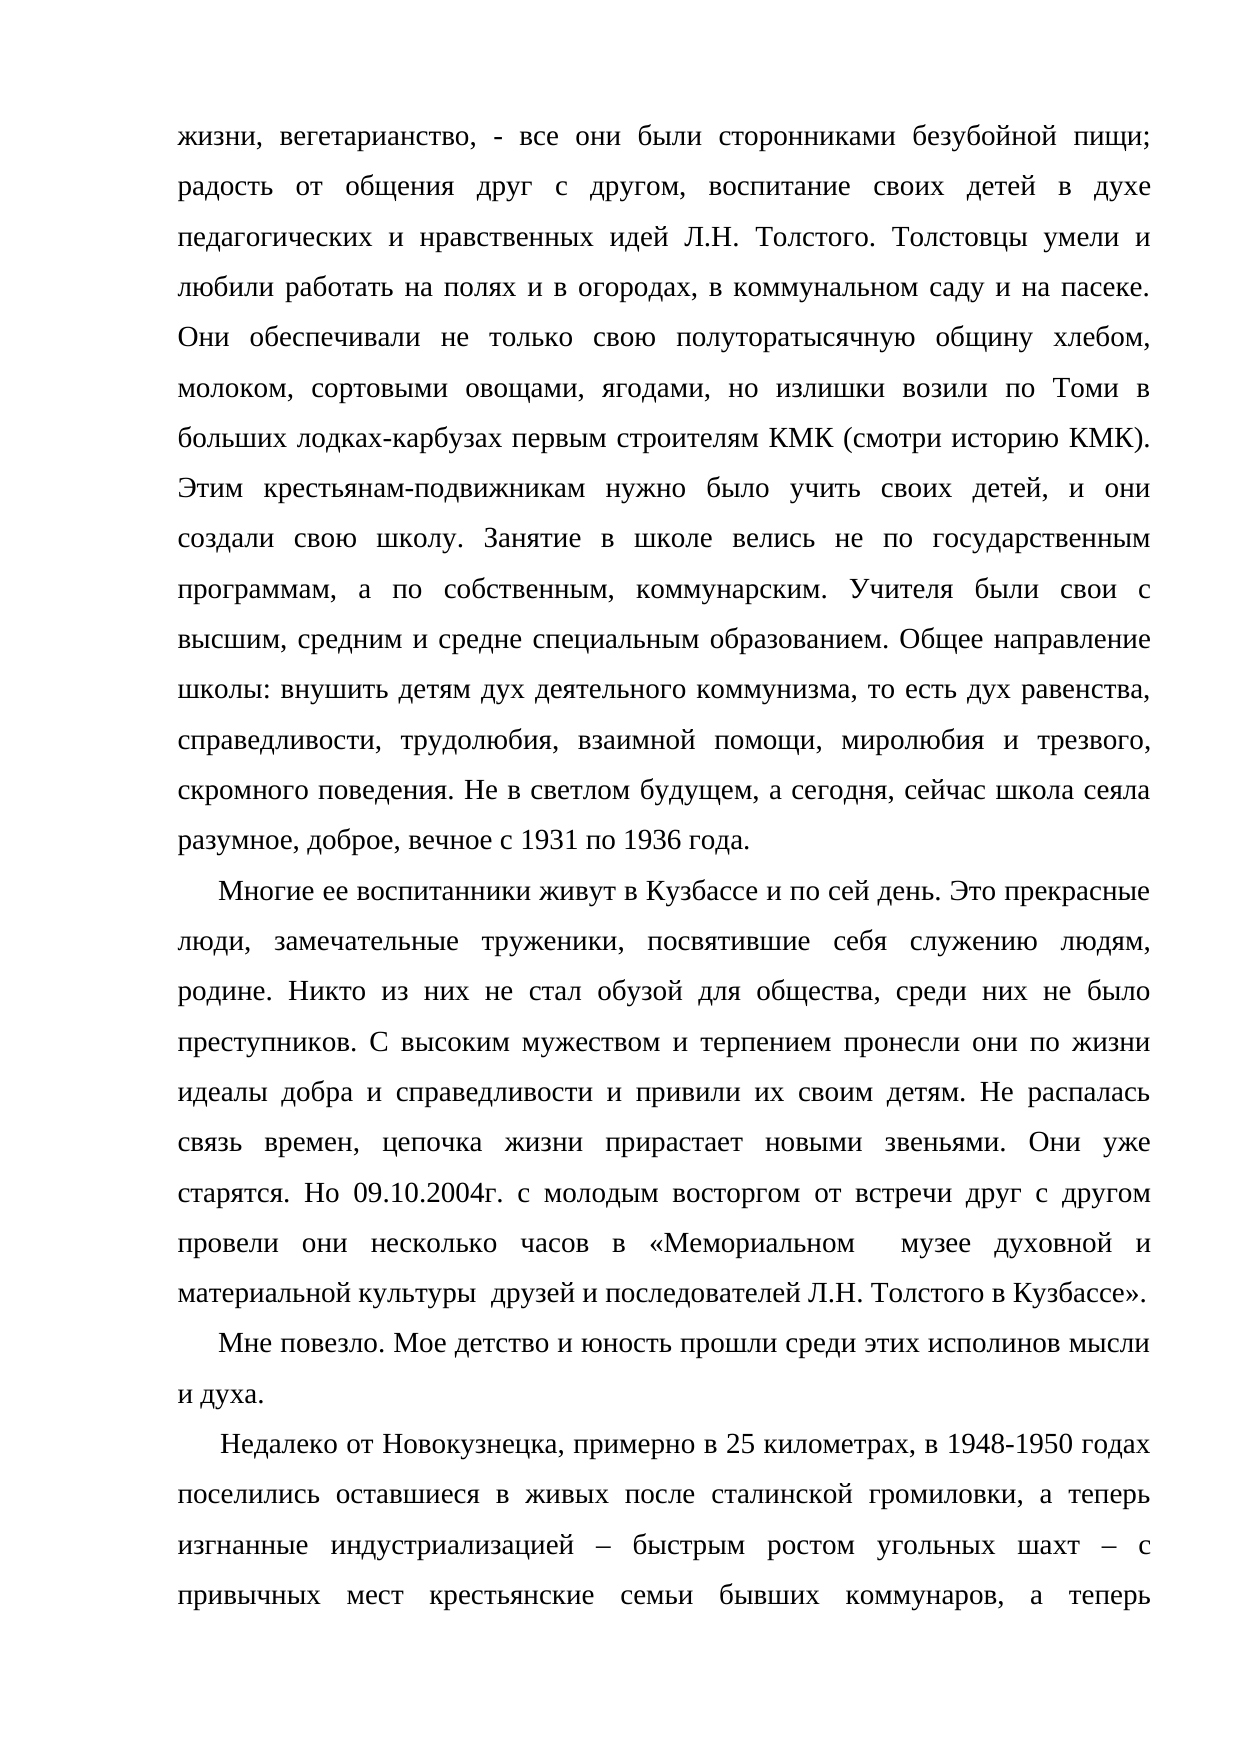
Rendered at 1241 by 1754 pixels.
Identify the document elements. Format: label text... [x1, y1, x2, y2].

text жизни, вегетарианство, - все они были сторонниками безубойной пищи; радость от общения друг с другом, воспитание своих детей в духе педагогических и нравственных идей Л.Н. Толстого. Толстовцы умели и любили работать на полях и в огородах, в коммунальном саду и на пасеке. Они обеспечивали не только свою полуторатысячную общину хлебом, молоком, сортовыми овощами, ягодами, но излишки возили по Томи в больших лодках-карбузах первым строителям КМК (смотри историю КМК). Этим крестьянам-подвижникам нужно было учить своих детей, и они создали свою школу. Занятие в школе велись не по государственным программам, а по собственным, коммунарским. Учителя были свои с высшим, средним и средне специальным образованием. Общее направление школы: внушить детям дух деятельного коммунизма, то есть дух равенства, справедливости, трудолюбия, взаимной помощи, миролюбия и трезвого, скромного поведения. Не в светлом будущем, а сегодня, сейчас школа сеяла разумное, доброе, вечное с 1931 по 1936 года. [177, 118, 1152, 856]
text Недалеко от Новокузнецка, примерно в 25 километрах, в 1948-1950 годах поселились оставшиеся в живых после сталинской громиловки, а теперь изгнанные индустриализацией – быстрым ростом угольных шахт – с привычных мест крестьянские семьи бывших коммунаров, а теперь [177, 1426, 1152, 1611]
text Мне повезло. Мое детство и юность прошли среди этих исполинов мысли и духа. [177, 1326, 1152, 1409]
text Многие ее воспитанники живут в Кузбассе и по сей день. Это прекрасные люди, замечательные труженики, посвятившие себя служению людям, родине. Никто из них не стал обузой для общества, среди них не было преступников. С высоким мужеством и терпением пронесли они по жизни идеалы добра и справедливости и привили их своим детям. Не распалась связь времен, цепочка жизни прирастает новыми звеньями. Они уже старятся. Но 09.10.2004г. с молодым восторгом от встречи друг с другом провели они несколько часов в «Мемориальном музее духовной и материальной культуры друзей и последователей Л.Н. Толстого в Кузбассе». [177, 873, 1152, 1309]
